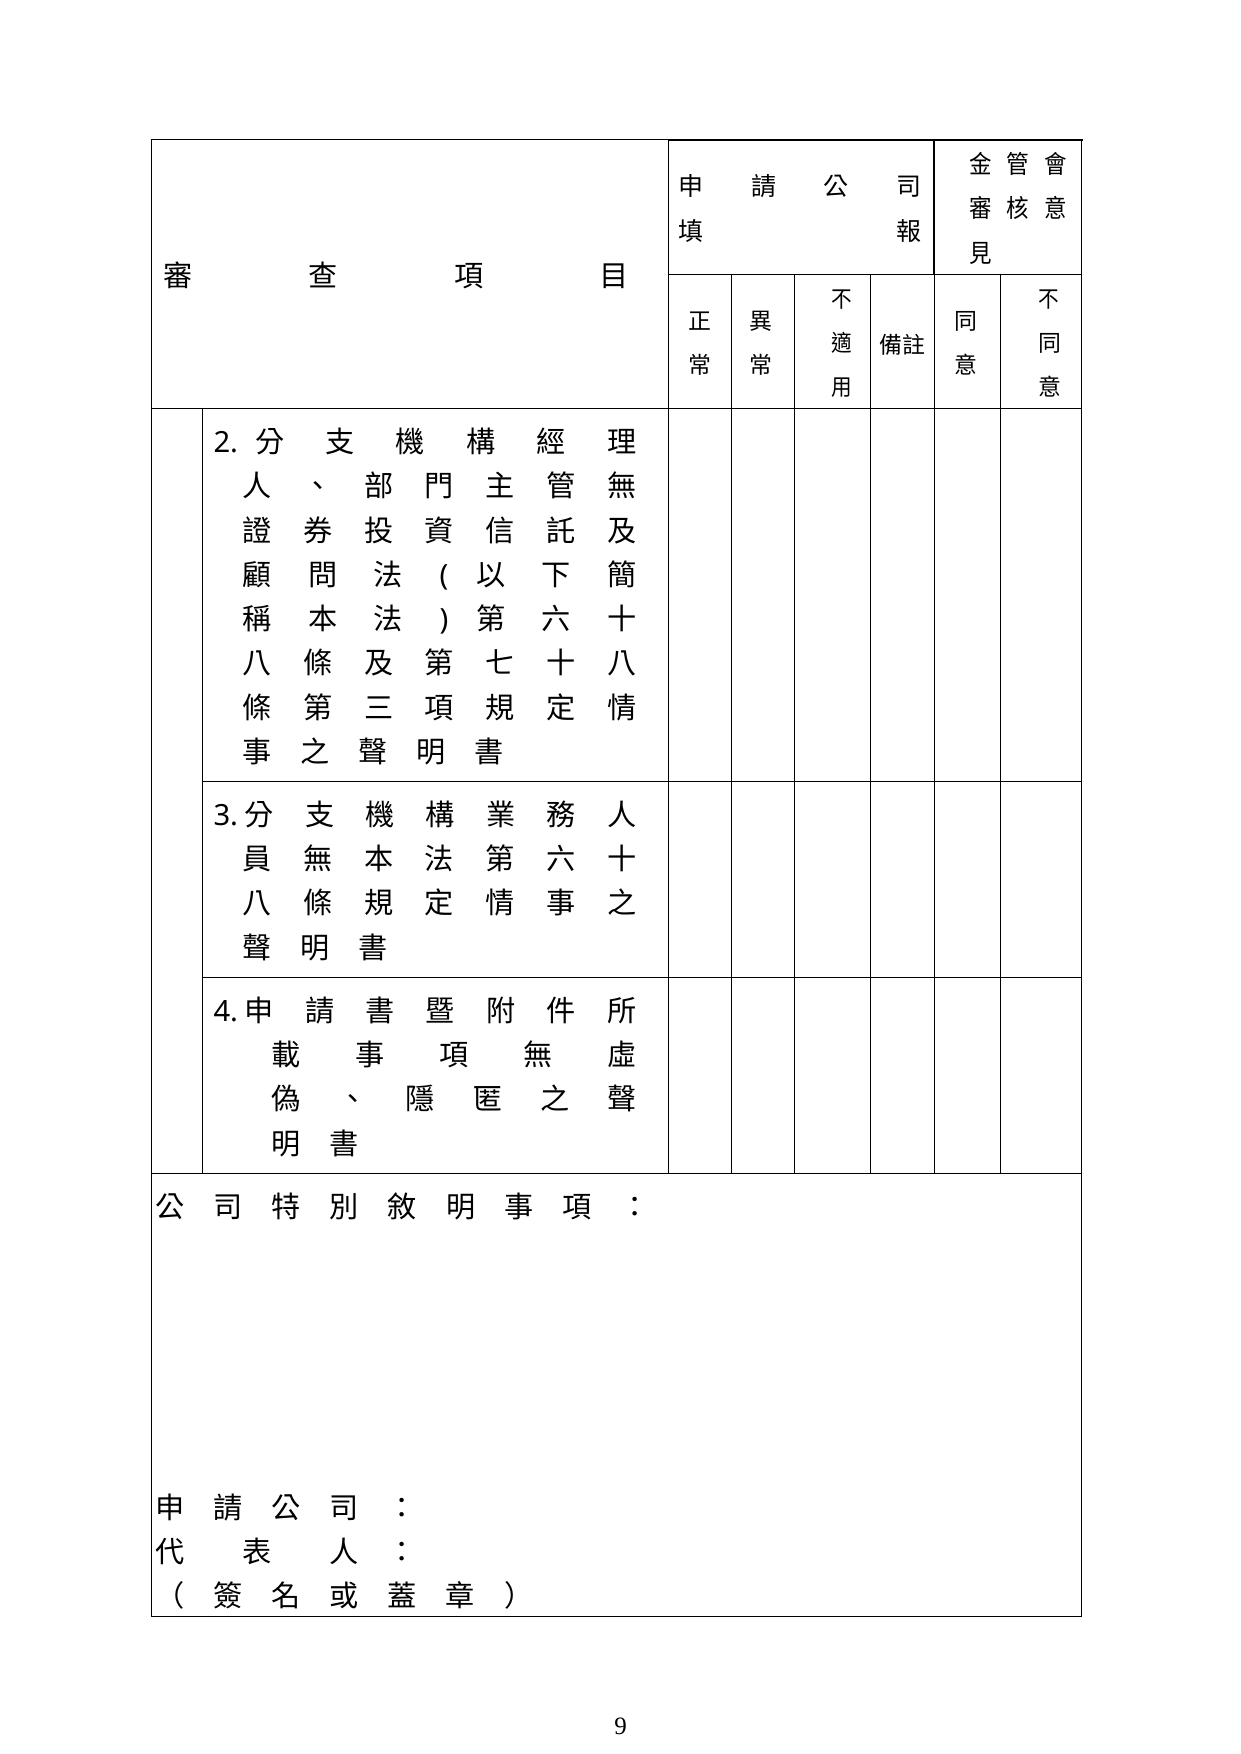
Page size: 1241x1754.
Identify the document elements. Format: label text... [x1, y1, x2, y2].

table_cell 不同意 [1001, 275, 1081, 408]
table_cell 公司特別敘明事項： 申請公司： 代 表 人： （簽名或蓋章） [152, 1174, 1081, 1616]
table_cell [669, 782, 731, 977]
table_cell [732, 409, 794, 781]
table_cell 正常 [669, 275, 731, 408]
table_cell [669, 978, 731, 1172]
table_cell [795, 409, 870, 781]
table_cell [871, 978, 934, 1172]
table_cell [732, 978, 794, 1172]
table_cell 不適用 [795, 275, 870, 408]
table_cell [1001, 409, 1081, 781]
table_cell [669, 409, 731, 781]
table_header 金管會 審核意見 [935, 141, 1081, 273]
table_cell 4.申請書暨附件所載事項無虛偽、隱匿之聲明書 [203, 978, 668, 1172]
table_cell [935, 409, 1000, 781]
table_cell 3.分支機構業務人員無本法第六十八條規定情事之聲明書 [203, 782, 668, 977]
table_cell 2.分支機構經理人、部門主管無證券投資信託及顧問法(以下簡稱本法)第六十八條及第七十八條第三項規定情事之聲明書 [203, 409, 668, 781]
table_cell 備註 [871, 275, 934, 408]
table_cell [935, 782, 1000, 977]
table_cell [871, 782, 934, 977]
table_header 申 請 公 司 填 報 [669, 141, 933, 273]
table_cell [935, 978, 1000, 1172]
table_cell [871, 409, 934, 781]
table_cell 異常 [732, 275, 794, 408]
table_cell 同意 [935, 275, 1000, 408]
table_cell [152, 409, 202, 1172]
table_cell [795, 978, 870, 1172]
table_cell [1001, 782, 1081, 977]
table_cell [1001, 978, 1081, 1172]
table_cell [732, 782, 794, 977]
table_header 審 查 項 目 [152, 140, 668, 408]
table_cell [795, 782, 870, 977]
